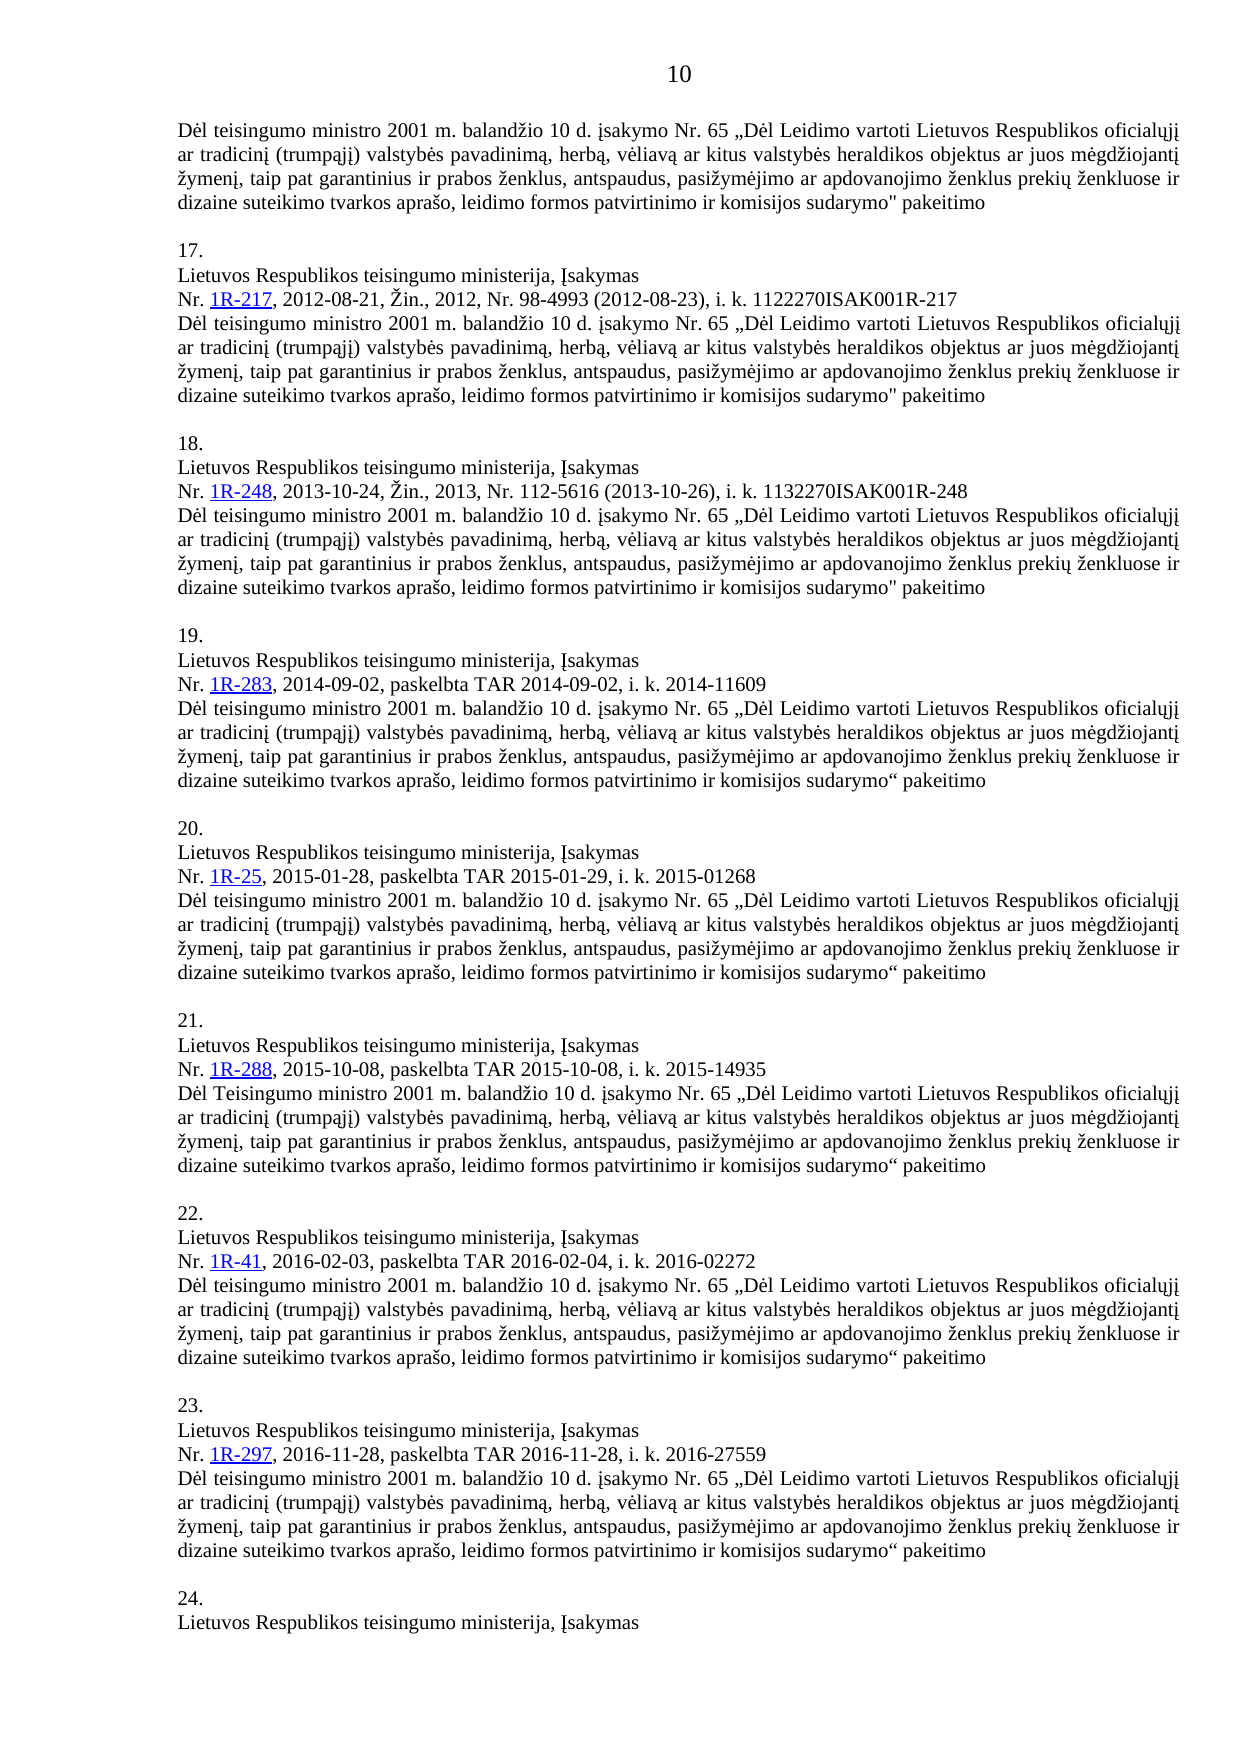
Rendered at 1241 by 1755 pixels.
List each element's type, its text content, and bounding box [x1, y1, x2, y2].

text Dėl teisingumo ministro 2001 m. balandžio 10 d. įsakymo Nr. 65 „Dėl Leidimo vartoti Lietuvos Respublikos oficialųjį ar tradicinį (trumpąjį) valstybės pavadinimą, herbą, vėliavą ar kitus valstybės heraldikos objektus ar juos mėgdžiojantį žymenį, taip pat garantinius ir prabos ženklus, antspaudus, pasižymėjimo ar apdovanojimo ženklus prekių ženkluose ir dizaine suteikimo tvarkos aprašo, leidimo formos patvirtinimo ir komisijos sudarymo“ pakeitimo [177, 888, 1181, 984]
text 18. [177, 431, 1181, 455]
text Lietuvos Respublikos teisingumo ministerija, Įsakymas [177, 455, 1181, 479]
text Dėl teisingumo ministro 2001 m. balandžio 10 d. įsakymo Nr. 65 „Dėl Leidimo vartoti Lietuvos Respublikos oficialųjį ar tradicinį (trumpąjį) valstybės pavadinimą, herbą, vėliavą ar kitus valstybės heraldikos objektus ar juos mėgdžiojantį žymenį, taip pat garantinius ir prabos ženklus, antspaudus, pasižymėjimo ar apdovanojimo ženklus prekių ženkluose ir dizaine suteikimo tvarkos aprašo, leidimo formos patvirtinimo ir komisijos sudarymo" pakeitimo [177, 503, 1181, 599]
text Dėl Teisingumo ministro 2001 m. balandžio 10 d. įsakymo Nr. 65 „Dėl Leidimo vartoti Lietuvos Respublikos oficialųjį ar tradicinį (trumpąjį) valstybės pavadinimą, herbą, vėliavą ar kitus valstybės heraldikos objektus ar juos mėgdžiojantį žymenį, taip pat garantinius ir prabos ženklus, antspaudus, pasižymėjimo ar apdovanojimo ženklus prekių ženkluose ir dizaine suteikimo tvarkos aprašo, leidimo formos patvirtinimo ir komisijos sudarymo“ pakeitimo [177, 1081, 1181, 1177]
text Dėl teisingumo ministro 2001 m. balandžio 10 d. įsakymo Nr. 65 „Dėl Leidimo vartoti Lietuvos Respublikos oficialųjį ar tradicinį (trumpąjį) valstybės pavadinimą, herbą, vėliavą ar kitus valstybės heraldikos objektus ar juos mėgdžiojantį žymenį, taip pat garantinius ir prabos ženklus, antspaudus, pasižymėjimo ar apdovanojimo ženklus prekių ženkluose ir dizaine suteikimo tvarkos aprašo, leidimo formos patvirtinimo ir komisijos sudarymo" pakeitimo [177, 118, 1181, 214]
text Lietuvos Respublikos teisingumo ministerija, Įsakymas [177, 1032, 1181, 1057]
text 24. [177, 1586, 1181, 1610]
text Lietuvos Respublikos teisingumo ministerija, Įsakymas [177, 262, 1181, 287]
text 20. [177, 816, 1181, 840]
text Nr. 1R-288, 2015-10-08, paskelbta TAR 2015-10-08, i. k. 2015-14935 [177, 1057, 1181, 1081]
text 17. [177, 238, 1181, 262]
text Nr. 1R-297, 2016-11-28, paskelbta TAR 2016-11-28, i. k. 2016-27559 [177, 1442, 1181, 1466]
text Lietuvos Respublikos teisingumo ministerija, Įsakymas [177, 840, 1181, 864]
text Nr. 1R-248, 2013-10-24, Žin., 2013, Nr. 112-5616 (2013-10-26), i. k. 1132270ISAK001R-248 [177, 479, 1181, 503]
text Lietuvos Respublikos teisingumo ministerija, Įsakymas [177, 1225, 1181, 1249]
text Dėl teisingumo ministro 2001 m. balandžio 10 d. įsakymo Nr. 65 „Dėl Leidimo vartoti Lietuvos Respublikos oficialųjį ar tradicinį (trumpąjį) valstybės pavadinimą, herbą, vėliavą ar kitus valstybės heraldikos objektus ar juos mėgdžiojantį žymenį, taip pat garantinius ir prabos ženklus, antspaudus, pasižymėjimo ar apdovanojimo ženklus prekių ženkluose ir dizaine suteikimo tvarkos aprašo, leidimo formos patvirtinimo ir komisijos sudarymo“ pakeitimo [177, 1273, 1181, 1369]
text 23. [177, 1393, 1181, 1417]
text Dėl teisingumo ministro 2001 m. balandžio 10 d. įsakymo Nr. 65 „Dėl Leidimo vartoti Lietuvos Respublikos oficialųjį ar tradicinį (trumpąjį) valstybės pavadinimą, herbą, vėliavą ar kitus valstybės heraldikos objektus ar juos mėgdžiojantį žymenį, taip pat garantinius ir prabos ženklus, antspaudus, pasižymėjimo ar apdovanojimo ženklus prekių ženkluose ir dizaine suteikimo tvarkos aprašo, leidimo formos patvirtinimo ir komisijos sudarymo“ pakeitimo [177, 696, 1181, 792]
text Nr. 1R-217, 2012-08-21, Žin., 2012, Nr. 98-4993 (2012-08-23), i. k. 1122270ISAK001R-217 [177, 287, 1181, 311]
text 21. [177, 1008, 1181, 1032]
text 22. [177, 1201, 1181, 1225]
text Lietuvos Respublikos teisingumo ministerija, Įsakymas [177, 647, 1181, 672]
text Lietuvos Respublikos teisingumo ministerija, Įsakymas [177, 1610, 1181, 1634]
text Dėl teisingumo ministro 2001 m. balandžio 10 d. įsakymo Nr. 65 „Dėl Leidimo vartoti Lietuvos Respublikos oficialųjį ar tradicinį (trumpąjį) valstybės pavadinimą, herbą, vėliavą ar kitus valstybės heraldikos objektus ar juos mėgdžiojantį žymenį, taip pat garantinius ir prabos ženklus, antspaudus, pasižymėjimo ar apdovanojimo ženklus prekių ženkluose ir dizaine suteikimo tvarkos aprašo, leidimo formos patvirtinimo ir komisijos sudarymo“ pakeitimo [177, 1466, 1181, 1562]
text Lietuvos Respublikos teisingumo ministerija, Įsakymas [177, 1417, 1181, 1442]
text Nr. 1R-41, 2016-02-03, paskelbta TAR 2016-02-04, i. k. 2016-02272 [177, 1249, 1181, 1273]
text Dėl teisingumo ministro 2001 m. balandžio 10 d. įsakymo Nr. 65 „Dėl Leidimo vartoti Lietuvos Respublikos oficialųjį ar tradicinį (trumpąjį) valstybės pavadinimą, herbą, vėliavą ar kitus valstybės heraldikos objektus ar juos mėgdžiojantį žymenį, taip pat garantinius ir prabos ženklus, antspaudus, pasižymėjimo ar apdovanojimo ženklus prekių ženkluose ir dizaine suteikimo tvarkos aprašo, leidimo formos patvirtinimo ir komisijos sudarymo" pakeitimo [177, 311, 1181, 407]
text Nr. 1R-283, 2014-09-02, paskelbta TAR 2014-09-02, i. k. 2014-11609 [177, 672, 1181, 696]
text 19. [177, 623, 1181, 647]
text Nr. 1R-25, 2015-01-28, paskelbta TAR 2015-01-29, i. k. 2015-01268 [177, 864, 1181, 888]
